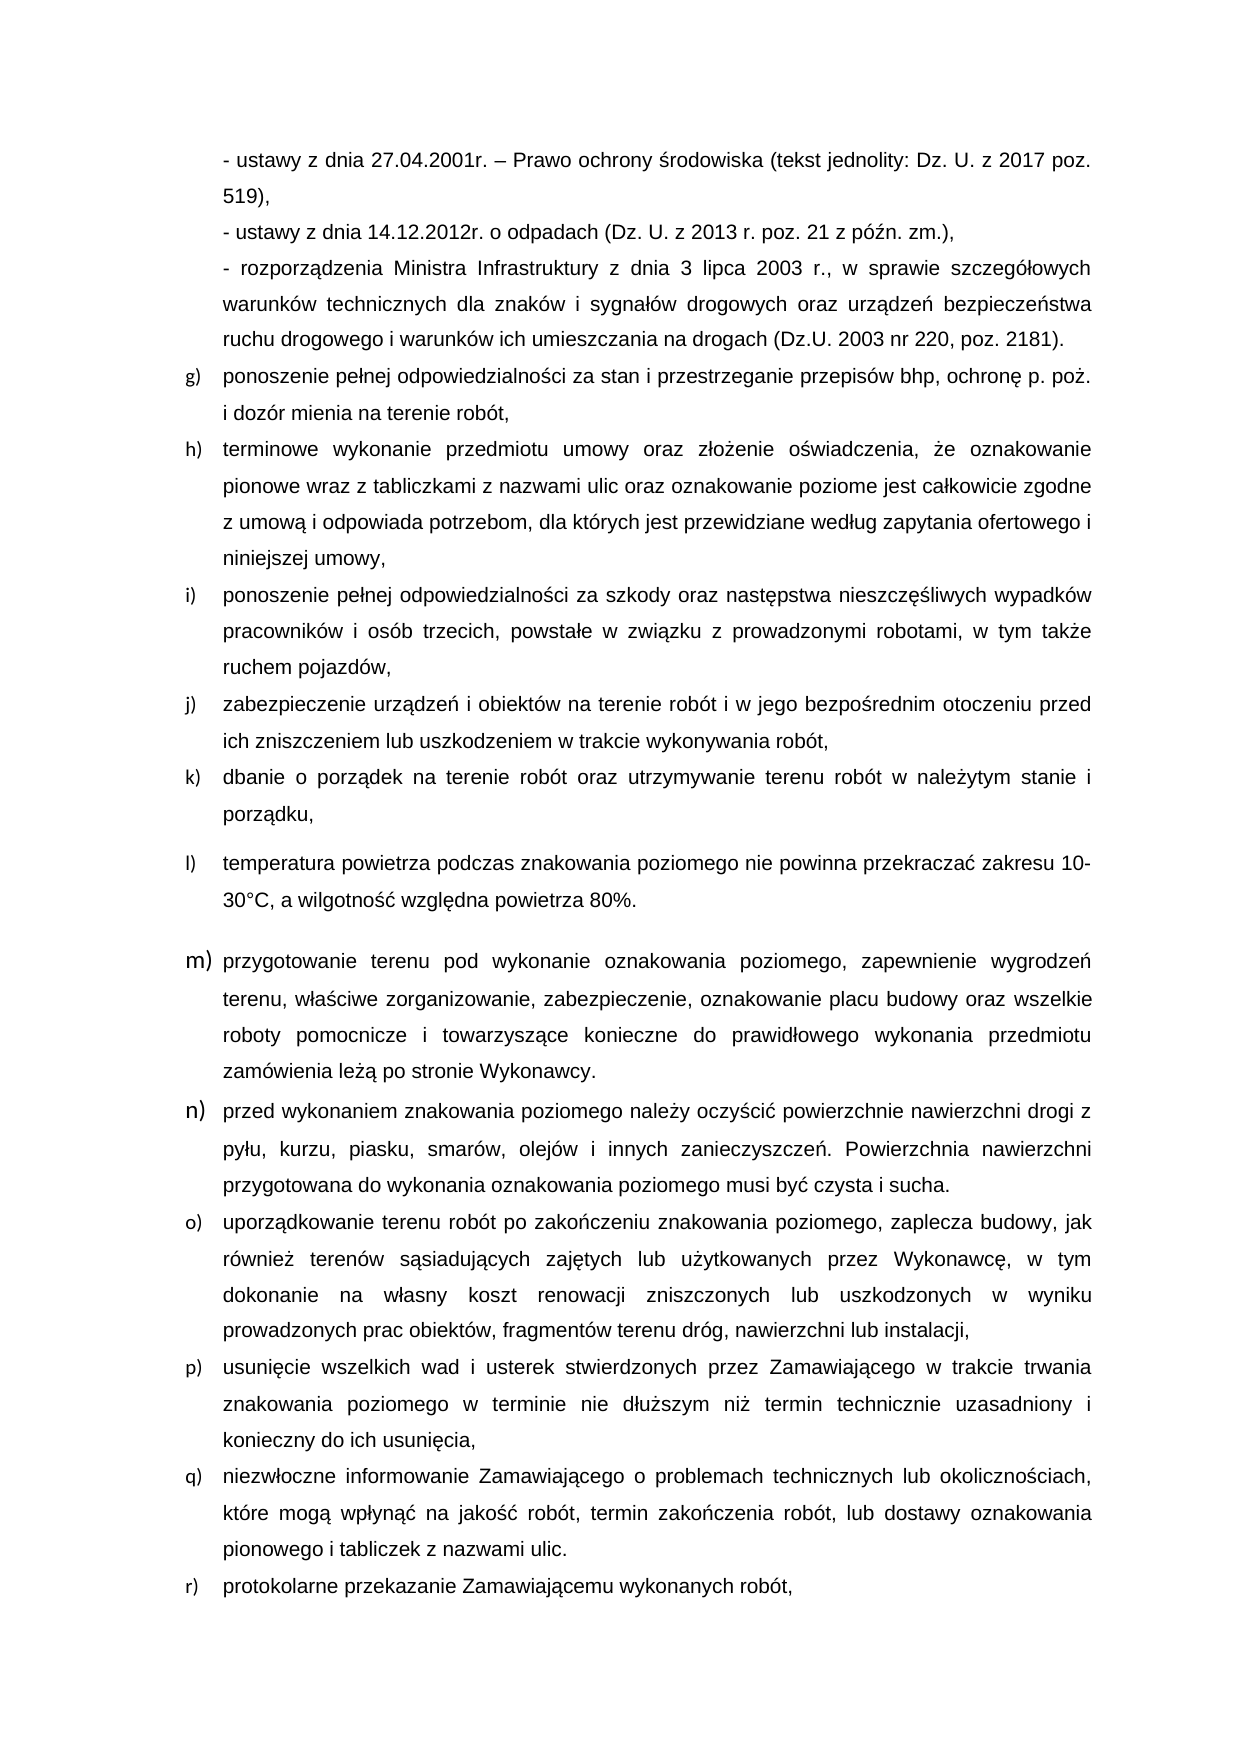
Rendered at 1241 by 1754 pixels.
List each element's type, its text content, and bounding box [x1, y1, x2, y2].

list terminowe wykonanie przedmiotu umowy oraz złożenie oświadczenia, że oznakowanie pionowe wraz z tabliczkami z nazwami ulic oraz oznakowanie poziome jest całkowicie zgodne z umową i odpowiada potrzebom, dla których jest przewidziane według zapytania ofertowego i niniejszej umowy, [185, 437, 1093, 570]
list uporządkowanie terenu robót po zakończeniu znakowania poziomego, zaplecza budowy, jak również terenów sąsiadujących zajętych lub użytkowanych przez Wykonawcę, w tym dokonanie na własny koszt renowacji zniszczonych lub uszkodzonych w wyniku prowadzonych prac obiektów, fragmentów terenu dróg, nawierzchni lub instalacji, [185, 1209, 1093, 1342]
text - ustawy z dnia 27.04.2001r. – Prawo ochrony środowiska (tekst jednolity: Dz. U. z 2017 poz. 519), [223, 148, 1093, 207]
list dbanie o porządek na terenie robót oraz utrzymywanie terenu robót w należytym stanie i porządku, [185, 764, 1093, 826]
list ponoszenie pełnej odpowiedzialności za szkody oraz następstwa nieszczęśliwych wypadków pracowników i osób trzecich, powstałe w związku z prowadzonymi robotami, w tym także ruchem pojazdów, [185, 582, 1093, 679]
list usunięcie wszelkich wad i usterek stwierdzonych przez Zamawiającego w trakcie trwania znakowania poziomego w terminie nie dłuższym niż termin technicznie uzasadniony i konieczny do ich usunięcia, [185, 1354, 1093, 1452]
list ponoszenie pełnej odpowiedzialności za stan i przestrzeganie przepisów bhp, ochronę p. poż. i dozór mienia na terenie robót, [185, 363, 1093, 424]
text - ustawy z dnia 14.12.2012r. o odpadach (Dz. U. z 2013 r. poz. 21 z późn. zm.), [223, 219, 1093, 243]
list przygotowanie terenu pod wykonanie oznakowania poziomego, zapewnienie wygrodzeń terenu, właściwe zorganizowanie, zabezpieczenie, oznakowanie placu budowy oraz wszelkie roboty pomocnicze i towarzyszące konieczne do prawidłowego wykonania przedmiotu zamówienia leżą po stronie Wykonawcy. [185, 944, 1093, 1083]
text - rozporządzenia Ministra Infrastruktury z dnia 3 lipca 2003 r., w sprawie szczegółowych warunków technicznych dla znaków i sygnałów drogowych oraz urządzeń bezpieczeństwa ruchu drogowego i warunków ich umieszczania na drogach (Dz.U. 2003 nr 220, poz. 2181). [223, 255, 1093, 351]
list przed wykonaniem znakowania poziomego należy oczyścić powierzchnie nawierzchni drogi z pyłu, kurzu, piasku, smarów, olejów i innych zanieczyszczeń. Powierzchnia nawierzchni przygotowana do wykonania oznakowania poziomego musi być czysta i sucha. [185, 1095, 1093, 1197]
list zabezpieczenie urządzeń i obiektów na terenie robót i w jego bezpośrednim otoczeniu przed ich zniszczeniem lub uszkodzeniem w trakcie wykonywania robót, [185, 691, 1093, 752]
list protokolarne przekazanie Zamawiającemu wykonanych robót, [185, 1573, 1093, 1598]
list temperatura powietrza podczas znakowania poziomego nie powinna przekraczać zakresu 10-30°C, a wilgotność względna powietrza 80%. [185, 850, 1093, 912]
list niezwłoczne informowanie Zamawiającego o problemach technicznych lub okolicznościach, które mogą wpłynąć na jakość robót, termin zakończenia robót, lub dostawy oznakowania pionowego i tabliczek z nazwami ulic. [185, 1463, 1093, 1561]
